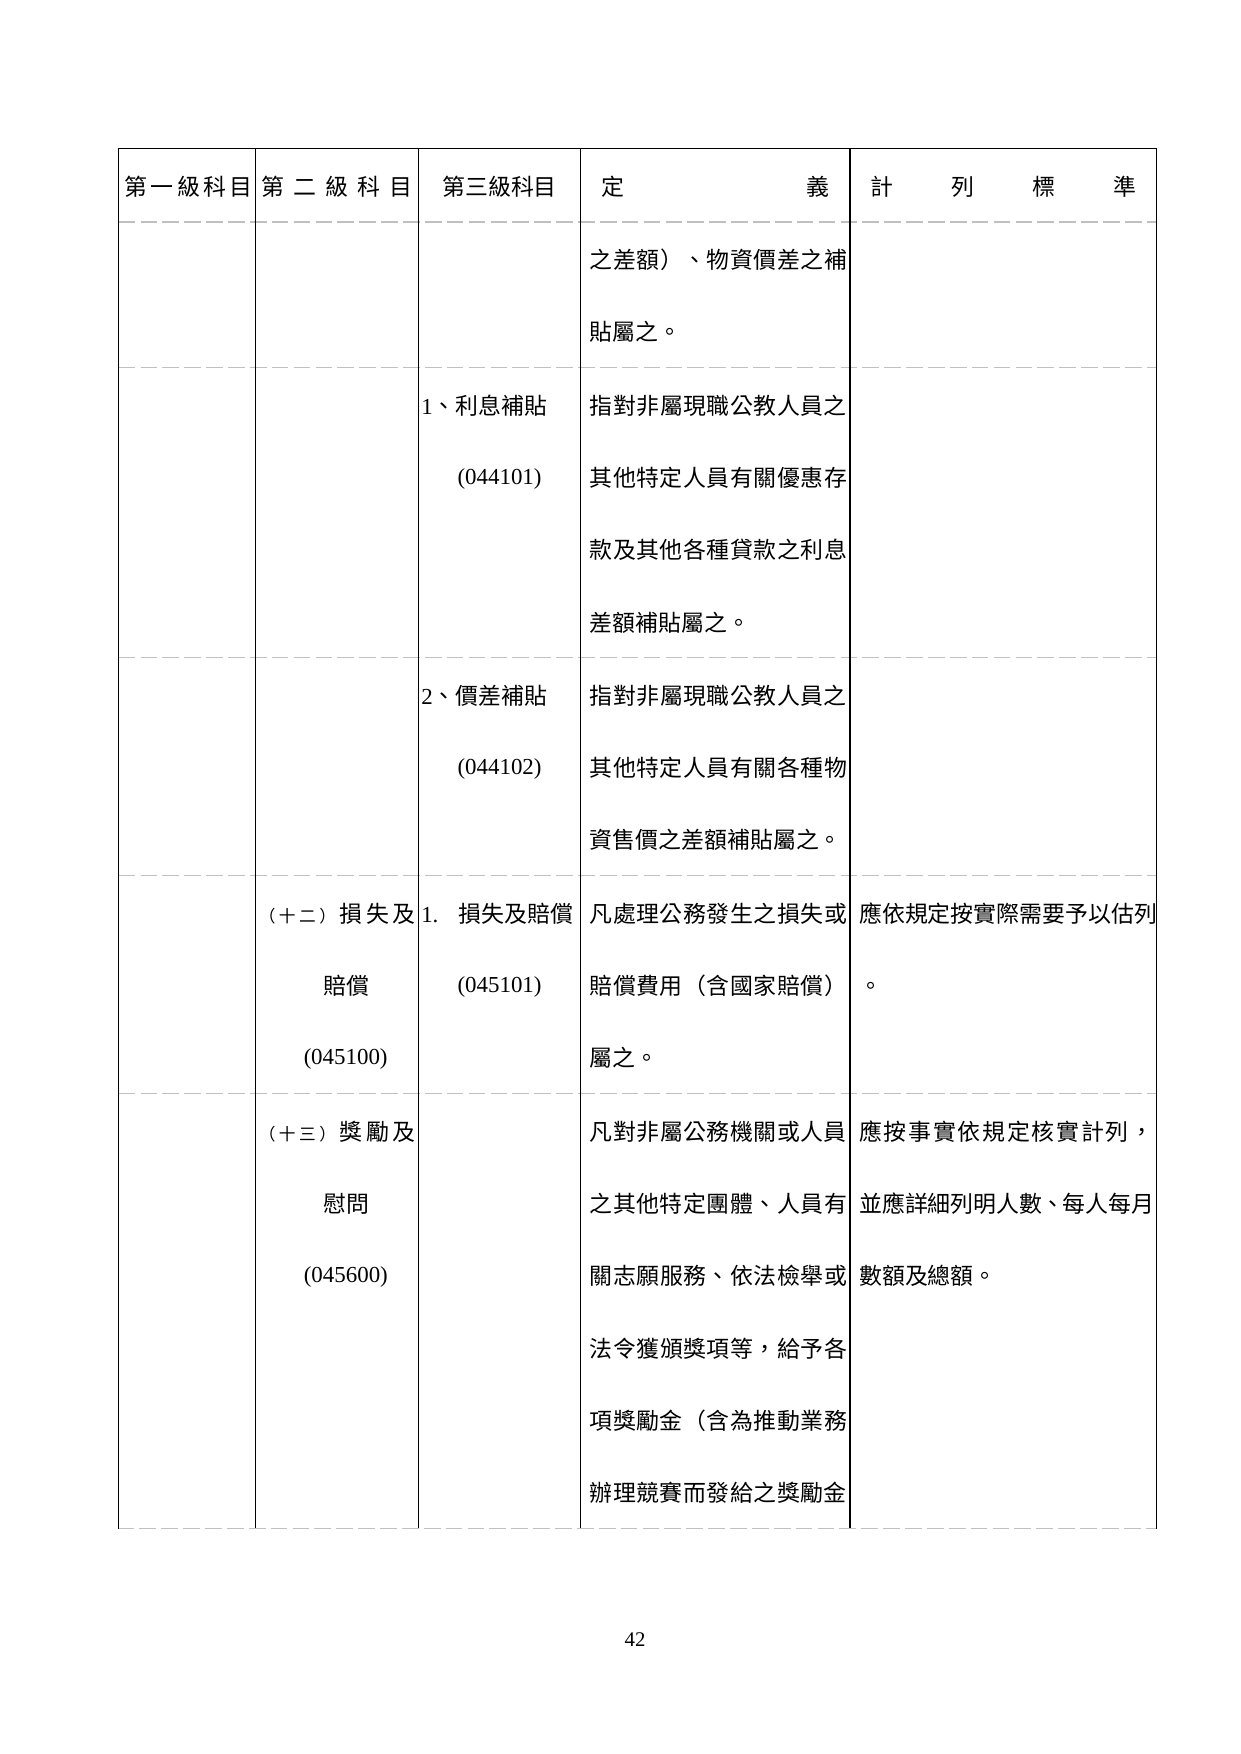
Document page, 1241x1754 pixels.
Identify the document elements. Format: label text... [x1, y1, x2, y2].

table_cell 應按事實依規定核實計列，並應詳細列明人數、每人每月數額及總額。 [851, 1093, 1156, 1528]
table_cell 損失及賠償 (045101) [419, 875, 580, 1093]
table_cell 之差額）、物資價差之補貼屬之。 [581, 221, 849, 367]
table_cell 凡處理公務發生之損失或賠償費用（含國家賠償）屬之。 [581, 875, 849, 1093]
table_cell 應依規定按實際需要予以估列。 [851, 875, 1156, 1093]
table_cell 1、利息補貼 (044101) [419, 367, 580, 657]
table_cell 2、價差補貼 (044102) [419, 657, 580, 875]
table_cell [119, 875, 255, 1093]
table_header 第一級科目 [119, 149, 255, 221]
table_header 計列標準 [851, 149, 1156, 221]
table_header 定 義 [581, 149, 849, 221]
table_cell [419, 1093, 580, 1528]
table_cell [256, 657, 418, 875]
table_cell [851, 657, 1156, 875]
table_cell [419, 221, 580, 367]
table_cell [119, 657, 255, 875]
table_cell [256, 221, 418, 367]
table_cell [119, 221, 255, 367]
table_cell 指對非屬現職公教人員之其他特定人員有關各種物資售價之差額補貼屬之。 [581, 657, 849, 875]
table_cell （十二）損失及賠償 (045100) [256, 875, 418, 1093]
table_header 第三級科目 [419, 149, 580, 221]
table_cell [851, 221, 1156, 367]
table_cell [851, 367, 1156, 657]
table_header 第二級科目 [256, 149, 418, 221]
table_cell [256, 367, 418, 657]
table_cell [119, 1093, 255, 1528]
table_cell 指對非屬現職公教人員之其他特定人員有關優惠存款及其他各種貸款之利息差額補貼屬之。 [581, 367, 849, 657]
table_cell 凡對非屬公務機關或人員之其他特定團體、人員有關志願服務、依法檢舉或法令獲頒獎項等，給予各項獎勵金（含為推動業務辦理競賽而發給之獎勵金 [581, 1093, 849, 1528]
table_cell （十三）獎勵及慰問 (045600) [256, 1093, 418, 1528]
table_cell [119, 367, 255, 657]
